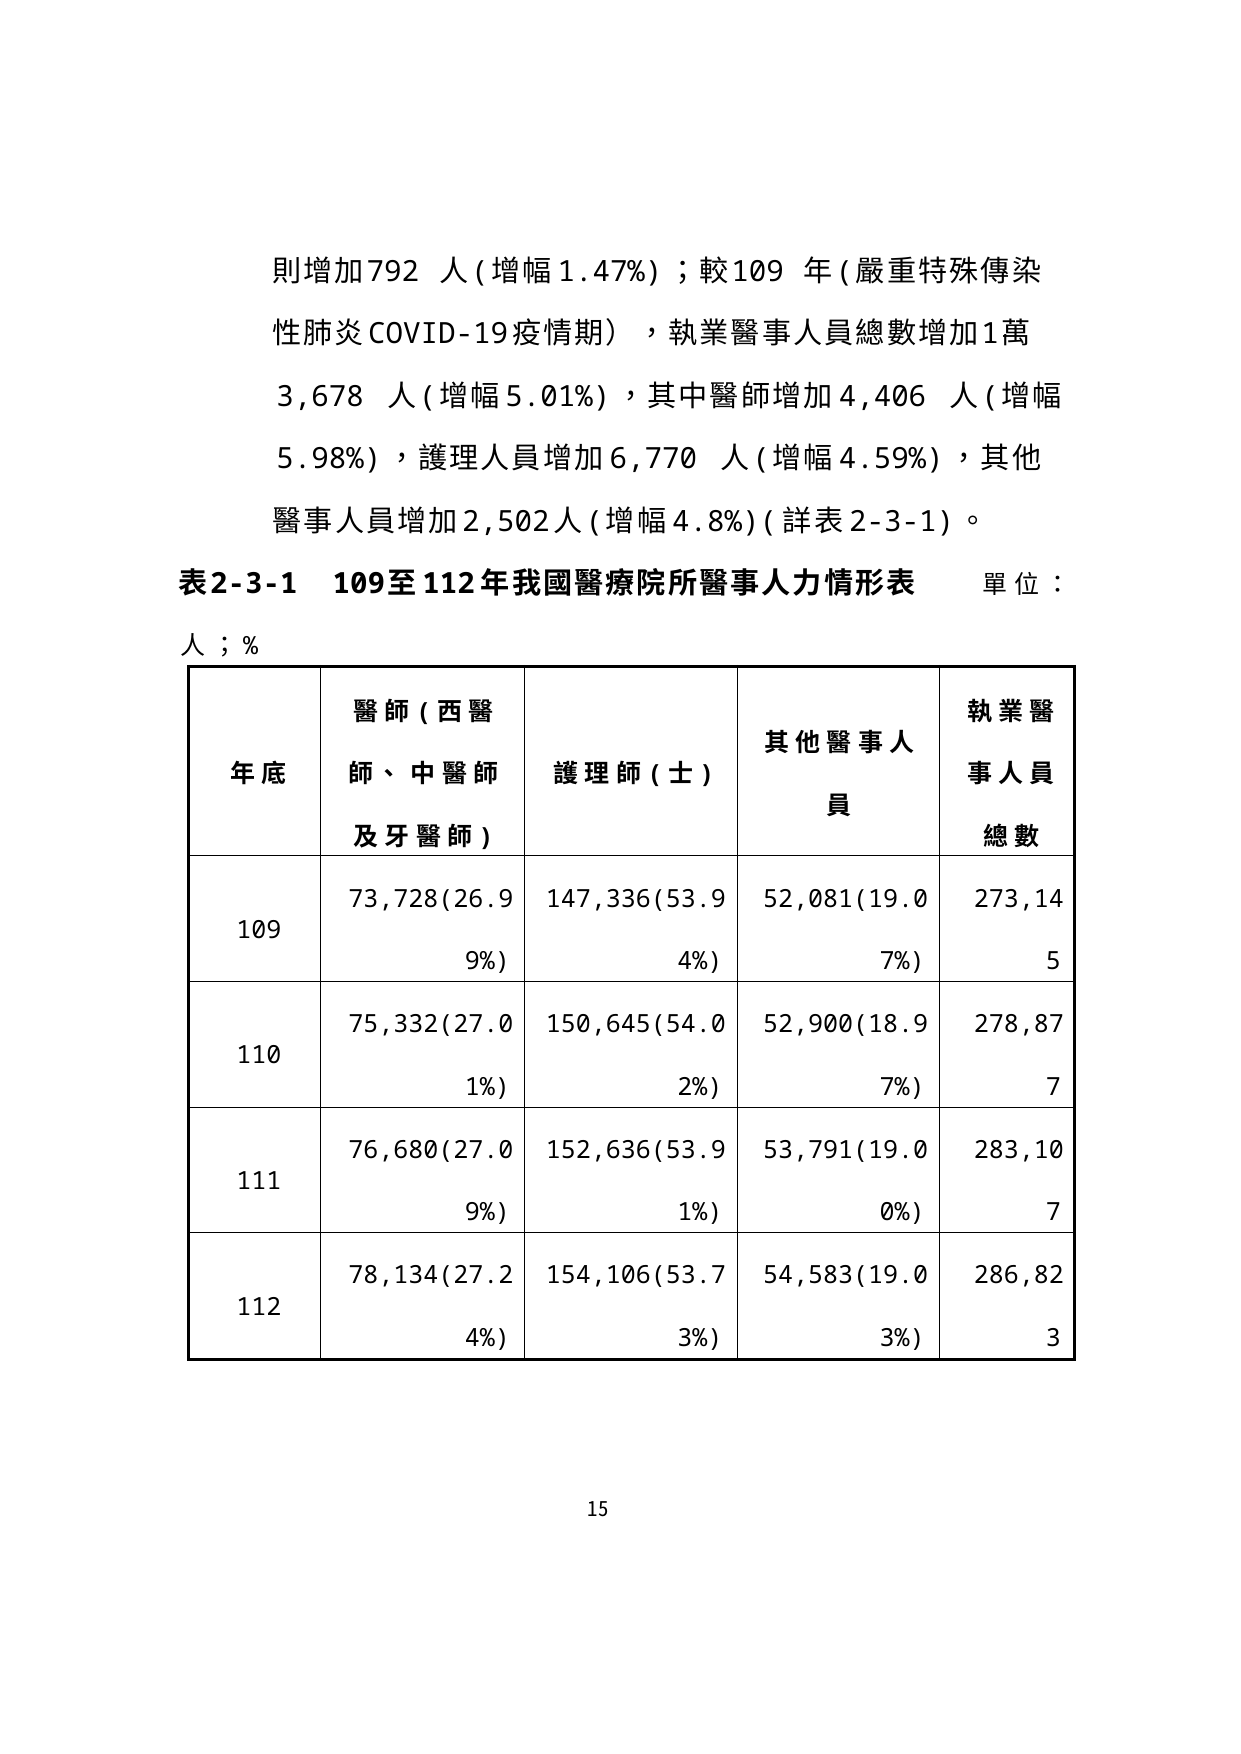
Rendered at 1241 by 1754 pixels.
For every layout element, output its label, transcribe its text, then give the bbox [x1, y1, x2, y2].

table_header 醫師(西醫師、中醫師及牙醫師) [321, 668, 524, 855]
table_cell 52,081(19.07%) [738, 856, 939, 981]
table_cell 111 [190, 1108, 320, 1232]
table_header 護理師(士) [525, 668, 737, 855]
table_cell 109 [190, 856, 320, 981]
table_header 年底 [190, 668, 320, 855]
table_cell 283,107 [940, 1108, 1073, 1232]
table_cell 53,791(19.00%) [738, 1108, 939, 1232]
table_cell 54,583(19.03%) [738, 1233, 939, 1357]
table_cell 110 [190, 982, 320, 1106]
table_cell 75,332(27.01%) [321, 982, 524, 1106]
table_header 執業醫事人員總數 [940, 668, 1073, 855]
table_cell 73,728(26.99%) [321, 856, 524, 981]
table_cell 278,877 [940, 982, 1073, 1106]
table_cell 152,636(53.91%) [525, 1108, 737, 1232]
table_cell 52,900(18.97%) [738, 982, 939, 1106]
table_cell 147,336(53.94%) [525, 856, 737, 981]
table_cell 112 [190, 1233, 320, 1357]
table_cell 273,145 [940, 856, 1073, 981]
table_cell 76,680(27.09%) [321, 1108, 524, 1232]
table_cell 286,823 [940, 1233, 1073, 1357]
table_cell 78,134(27.24%) [321, 1233, 524, 1357]
text 則增加792 人(增幅1.47%)；較109 年(嚴重特殊傳染性肺炎COVID-19疫情期），執業醫事人員總數增加1萬3,678 人(增幅5.01%)，其中醫師增加4,406 人(增幅5.98%)，護理人員增加6,770 人(增幅4.59%)，其他醫事人員增加2,502人(增幅4.8%)(詳表2-3-1)。 [266, 227, 1063, 540]
table_cell 150,645(54.02%) [525, 982, 737, 1106]
text 表2-3-1 109至112年我國醫療院所醫事人力情形表 單位：人；% [177, 540, 1063, 665]
table_cell 154,106(53.73%) [525, 1233, 737, 1357]
table_header 其他醫事人員 [738, 668, 939, 855]
